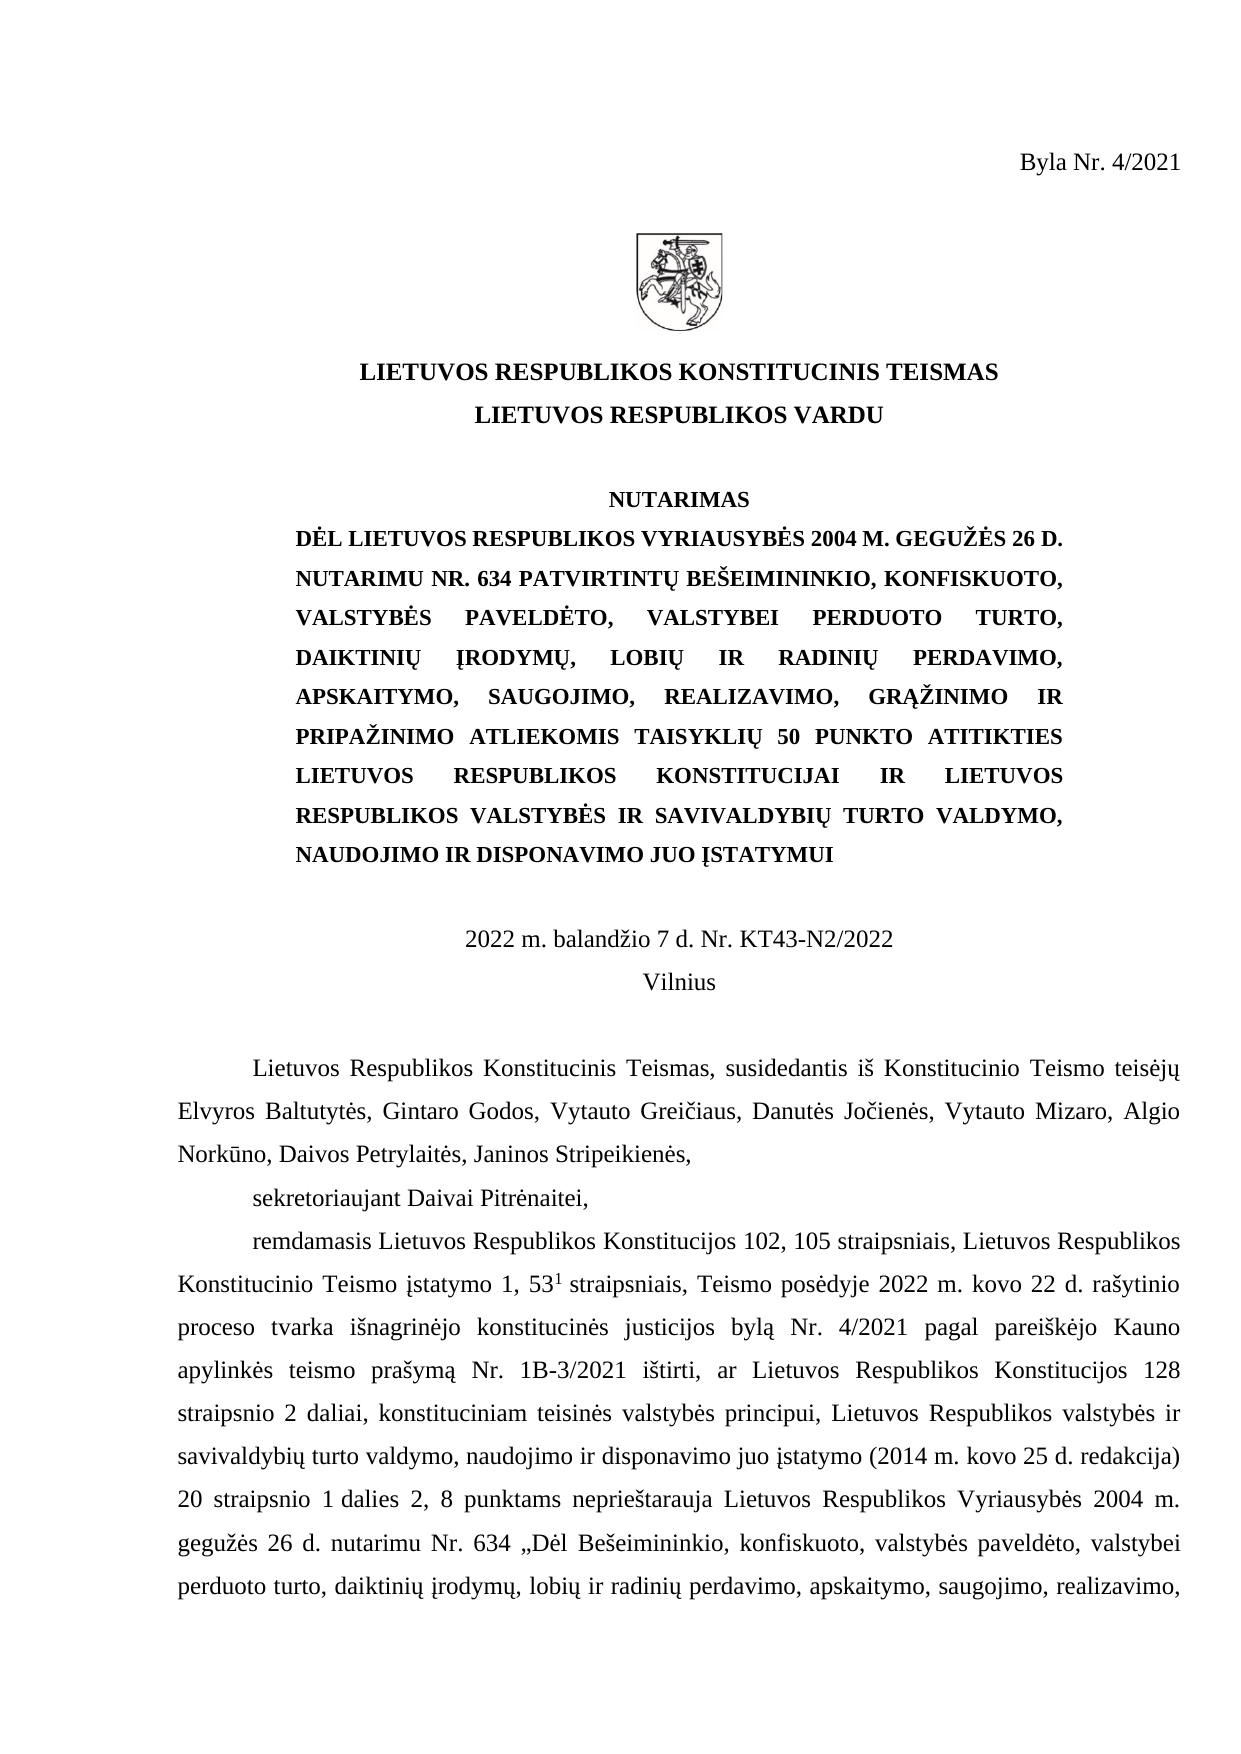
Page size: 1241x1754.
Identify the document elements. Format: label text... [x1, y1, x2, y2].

subtitle NUTARIMAS [295, 486, 1063, 512]
text sekretoriaujant Daivai Pitrėnaitei, [177, 1183, 1181, 1211]
text Byla Nr. 4/2021 [177, 147, 1181, 176]
text 2022 m. balandžio 7 d. Nr. KT43-N2/2022 [177, 924, 1181, 953]
text Vilnius [177, 967, 1181, 996]
text remdamasis Lietuvos Respublikos Konstitucijos 102, 105 straipsniais, Lietuvos Respublikos Konstitucinio Teismo įstatymo 1, 531 straipsniais, Teismo posėdyje 2022 m. kovo 22 d. rašytinio proceso tvarka išnagrinėjo konstitucinės justicijos bylą Nr. 4/2021 pagal pareiškėjo Kauno apylinkės teismo prašymą Nr. 1B-3/2021 ištirti, ar Lietuvos Respublikos Konstitucijos 128 straipsnio 2 daliai, konstituciniam teisinės valstybės principui, Lietuvos Respublikos valstybės ir savivaldybių turto valdymo, naudojimo ir disponavimo juo įstatymo (2014 m. kovo 25 d. redakcija) 20 straipsnio 1 dalies 2, 8 punktams neprieštarauja Lietuvos Respublikos Vyriausybės 2004 m. gegužės 26 d. nutarimu Nr. 634 „Dėl Bešeimininkio, konfiskuoto, valstybės paveldėto, valstybei perduoto turto, daiktinių įrodymų, lobių ir radinių perdavimo, apskaitymo, saugojimo, realizavimo, [177, 1226, 1181, 1599]
text Lietuvos Respublikos Konstitucinis Teismas, susidedantis iš Konstitucinio Teismo teisėjų Elvyros Baltutytės, Gintaro Godos, Vytauto Greičiaus, Danutės Jočienės, Vytauto Mizaro, Algio Norkūno, Daivos Petrylaitės, Janinos Stripeikienės, [177, 1053, 1181, 1168]
text LIETUVOS RESPUBLIKOS VARDU [177, 400, 1181, 428]
text LIETUVOS RESPUBLIKOS KONSTITUCINIS TEISMAS [177, 357, 1181, 385]
text dĖL LIETUVOS RESPUBLIKOS vyriausybės 2004 m. gegužės 26 d. nutarimu nr. 634 patvirtintų bešeimininkio, konfiskuoto, valstybės paveldėto, valstybei perduoto turto, daiktinių įrodymų, lobių ir radinių perdavimo, apskaitymo, saugojimo, realizavimo, grąžinimo ir pripažinimo atliekomis taisyklių 50 punkto ATITIKTIES LIETUVOS RESPUBLIKOS KONSTITUCIJAI ir lietuvos respublikos valstybės ir savivaldybių turto valdymo, naudojimo ir disponavimo juo įstatymui [295, 526, 1063, 868]
